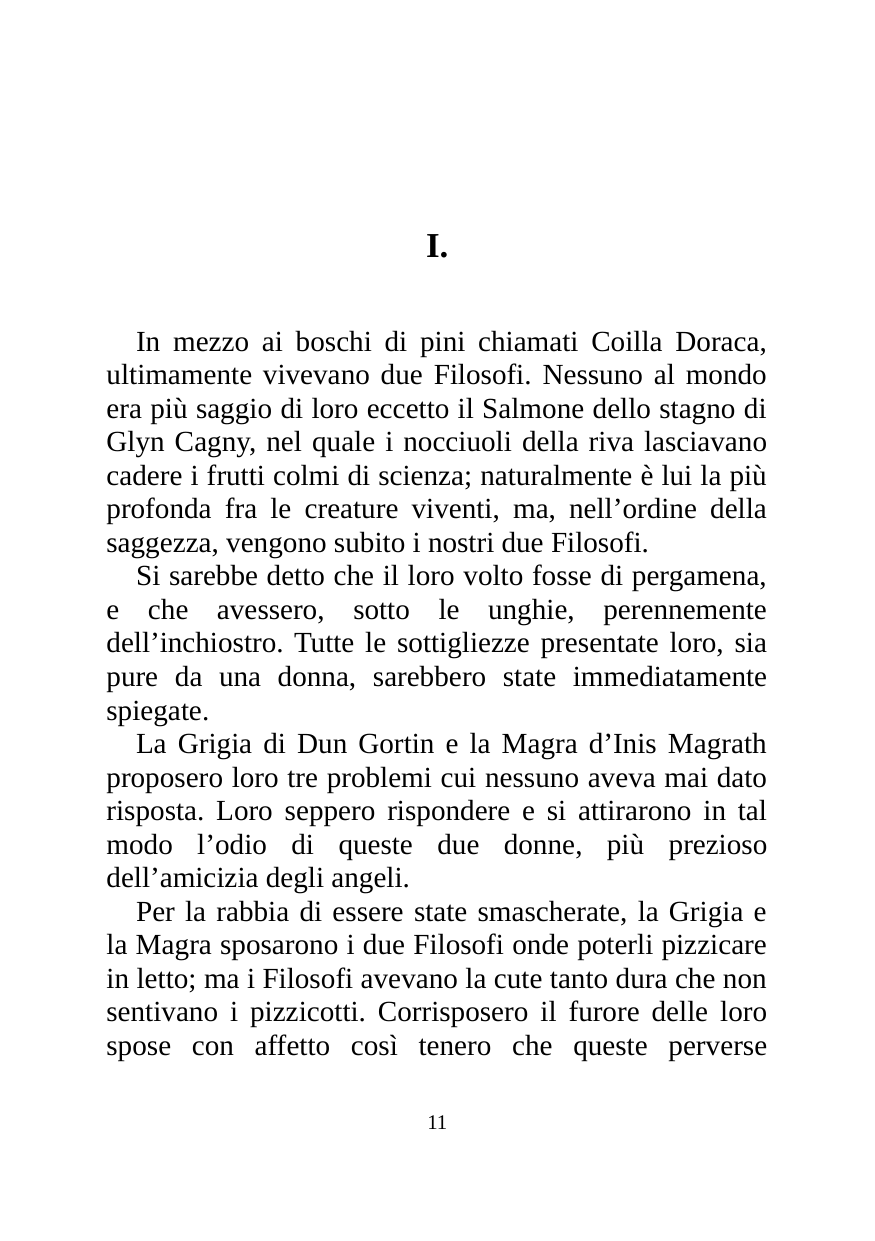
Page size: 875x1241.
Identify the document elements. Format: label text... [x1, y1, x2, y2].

text Si sarebbe detto che il loro volto fosse di pergamena, e che avessero, sotto le unghie, perennemente dell’inchiostro. Tutte le sottigliezze presentate loro, sia pure da una donna, sarebbero state immediatamente spiegate. [106, 558, 768, 726]
text In mezzo ai boschi di pini chiamati Coilla Doraca, ultimamente vivevano due Filosofi. Nessuno al mondo era più saggio di loro eccetto il Salmone dello stagno di Glyn Cagny, nel quale i nocciuoli della riva lasciavano cadere i frutti colmi di scienza; naturalmente è lui la più profonda fra le creature viventi, ma, nell’ordine della saggezza, vengono subito i nostri due Filosofi. [106, 324, 768, 558]
subtitle I. [106, 224, 768, 264]
text La Grigia di Dun Gortin e la Magra d’Inis Magrath proposero loro tre problemi cui nessuno aveva mai dato risposta. Loro seppero rispondere e si attirarono in tal modo l’odio di queste due donne, più prezioso dell’amicizia degli angeli. [106, 726, 768, 894]
text Per la rabbia di essere state smascherate, la Grigia e la Magra sposarono i due Filosofi onde poterli pizzicare in letto; ma i Filosofi avevano la cute tanto dura che non sentivano i pizzicotti. Corrisposero il furore delle loro spose con affetto così tenero che queste perverse [106, 894, 768, 1062]
